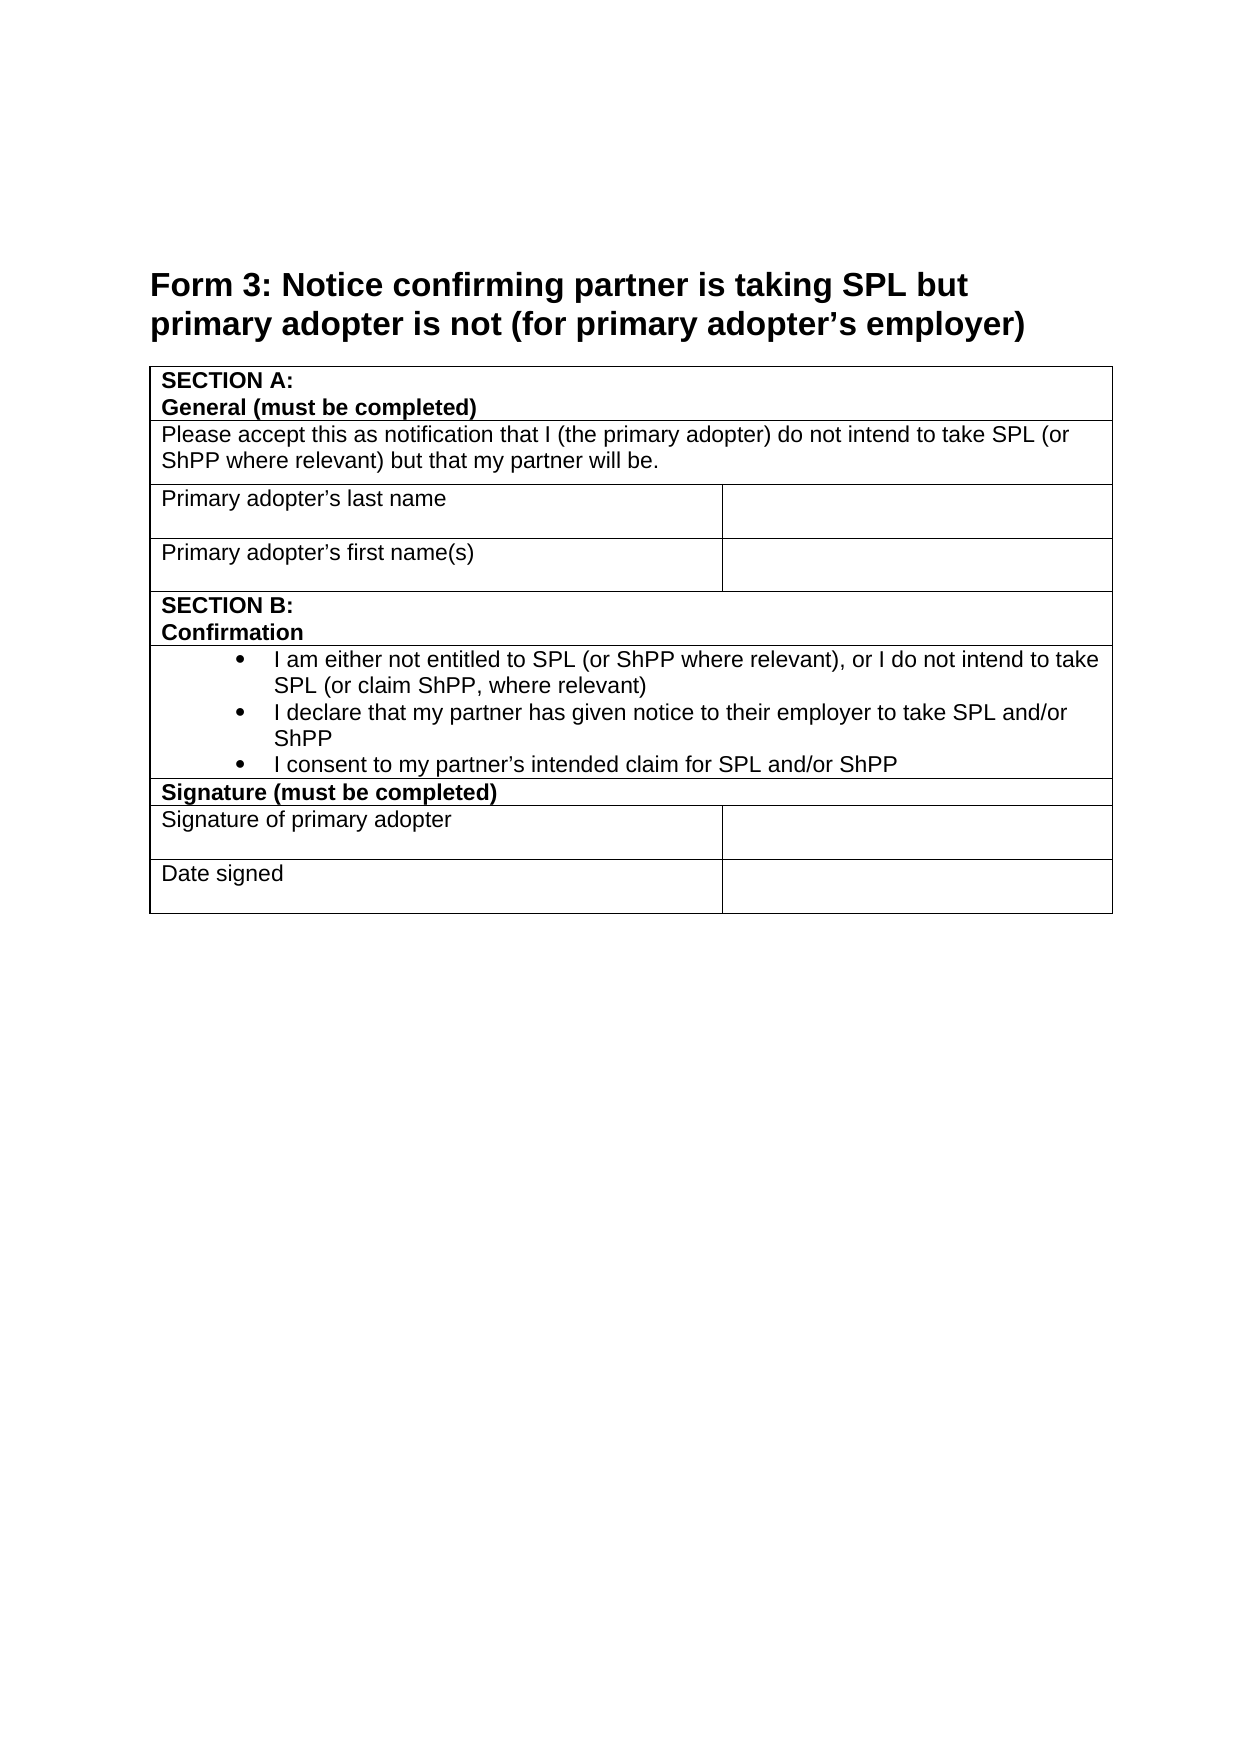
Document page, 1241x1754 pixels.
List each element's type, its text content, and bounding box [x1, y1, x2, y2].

table_cell Please accept this as notification that I (the primary adopter) do not intend to take SPL (or ShPP where relevant) but that my partner will be. [151, 421, 1112, 484]
table_cell I am either not entitled to SPL (or ShPP where relevant), or I do not intend to take SPL (or claim ShPP, where relevant) I declare that my partner has given notice to their employer to take SPL and/or ShPP I consent to my partner’s intended claim for SPL and/or ShPP [151, 646, 1112, 778]
table_cell [723, 860, 1112, 913]
table_cell Primary adopter’s first name(s) [151, 539, 722, 591]
table_cell Signature of primary adopter [151, 806, 722, 859]
text Form 3: Notice confirming partner is taking SPL but primary adopter is not (for primary adopter’s employer) [150, 150, 1090, 342]
table_cell [723, 539, 1112, 591]
table_header SECTION A: General (must be completed) [151, 367, 1112, 420]
table_cell SECTION B: Confirmation [151, 592, 1112, 645]
table_cell Primary adopter’s last name [151, 485, 722, 537]
table_cell Date signed [151, 860, 722, 913]
table_cell [723, 485, 1112, 537]
table_cell [723, 806, 1112, 859]
table_cell Signature (must be completed) [151, 779, 1112, 805]
